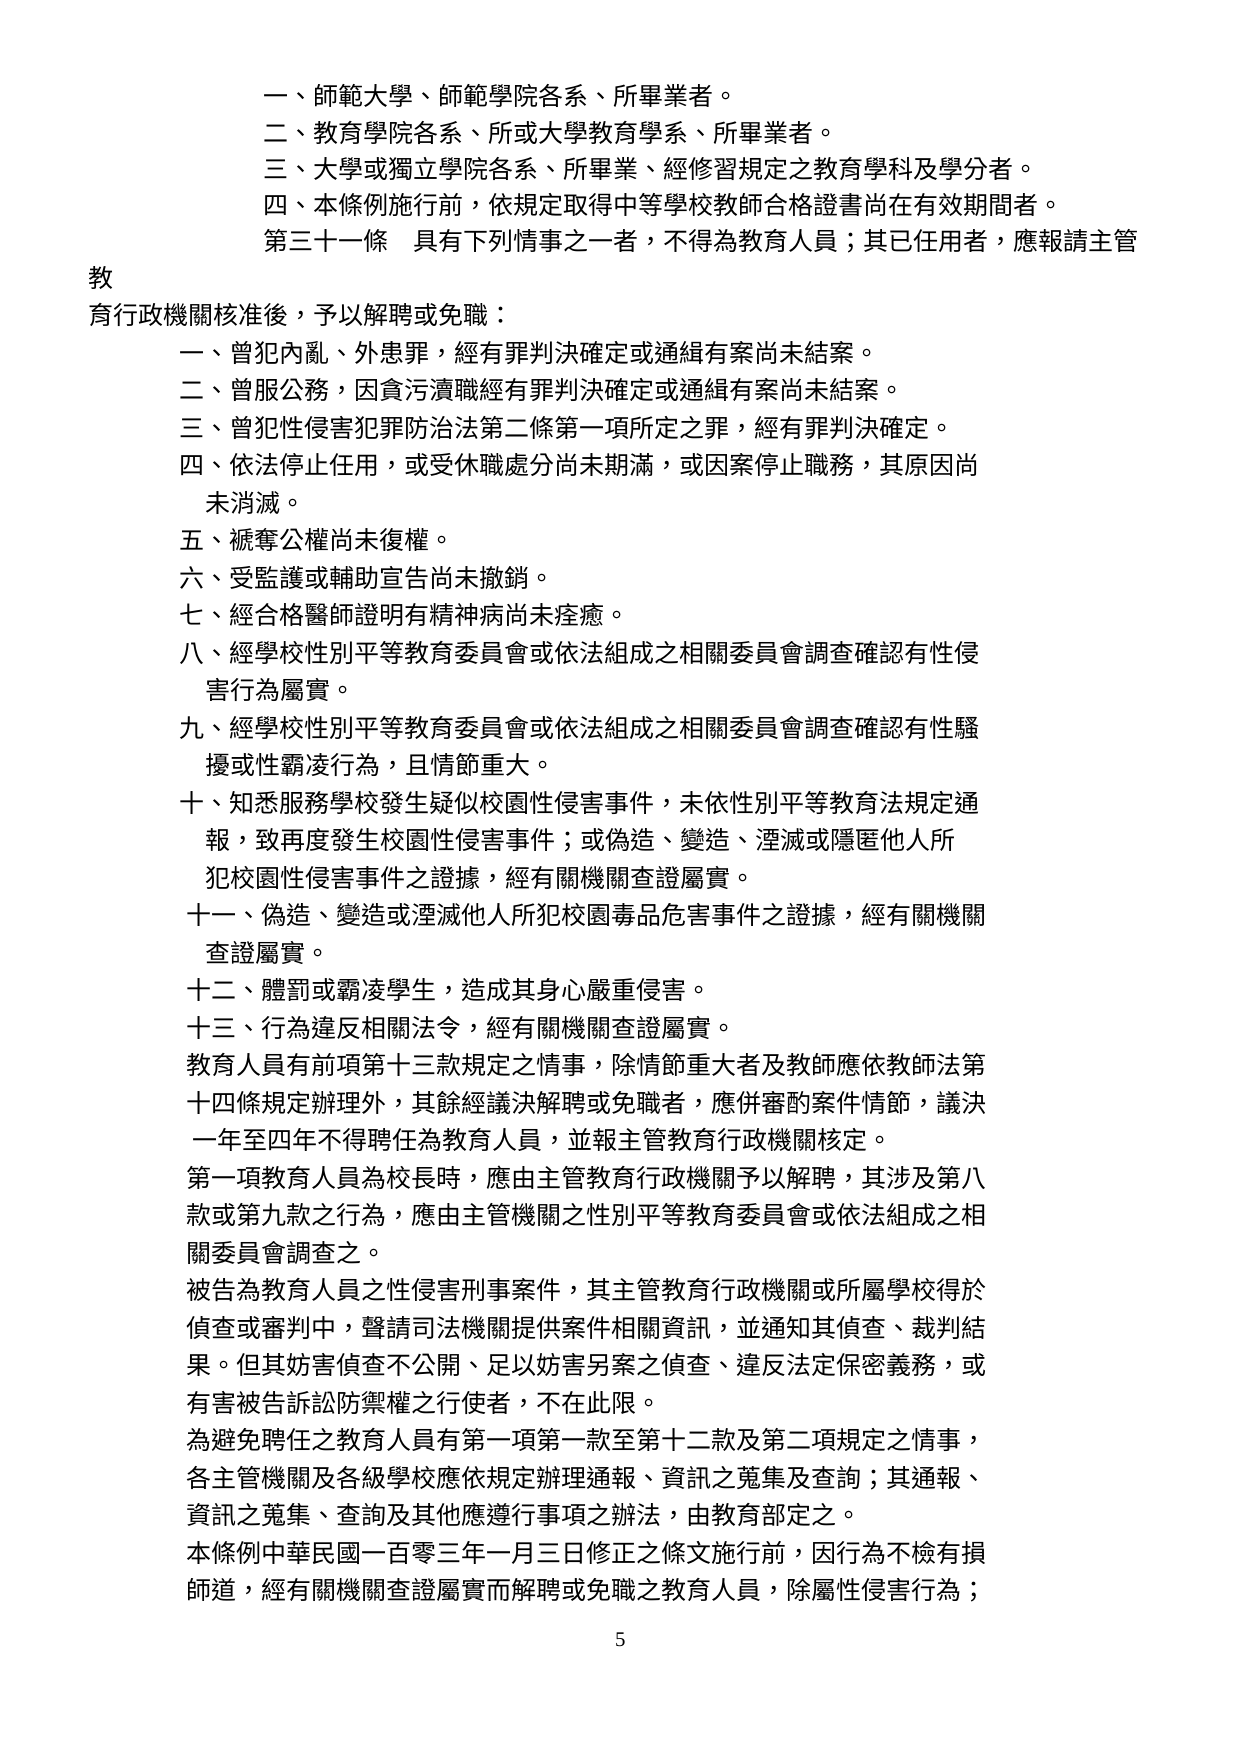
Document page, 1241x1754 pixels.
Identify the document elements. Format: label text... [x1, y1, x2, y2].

text 二、教育學院各系、所或大學教育學系、所畢業者。 [89, 113, 1152, 149]
text 四、本條例施行前，依規定取得中等學校教師合格證書尚在有效期間者。 [89, 186, 1152, 222]
text 第三十一條 具有下列情事之一者，不得為教育人員；其已任用者，應報請主管教 [89, 222, 1152, 294]
text 育行政機關核准後，予以解聘或免職： 一、曾犯內亂、外患罪，經有罪判決確定或通緝有案尚未結案。 二、曾服公務，因貪污瀆職經有罪判決確定或通緝有案尚未結案。 三、曾犯性侵害犯罪防治法第二條第一項所定之罪，經有罪判決確定。 四、依法停止任用，或受休職處分尚未期滿，或因案停止職務，其原因尚 未消滅。 五、褫奪公權尚未復權。 六、受監護或輔助宣告尚未撤銷。 七、經合格醫師證明有精神病尚未痊癒。 八、經學校性別平等教育委員會或依法組成之相關委員會調查確認有性侵 害行為屬實。 九、經學校性別平等教育委員會或依法組成之相關委員會調查確認有性騷 擾或性霸凌行為，且情節重大。 十、知悉服務學校發生疑似校園性侵害事件，未依性別平等教育法規定通 報，致再度發生校園性侵害事件；或偽造、變造、湮滅或隱匿他人所 犯校園性侵害事件之證據，經有關機關查證屬實。 十一、偽造、變造或湮滅他人所犯校園毒品危害事件之證據，經有關機關 查證屬實。 十二、體罰或霸凌學生，造成其身心嚴重侵害。 十三、行為違反相關法令，經有關機關查證屬實。 教育人員有前項第十三款規定之情事，除情節重大者及教師應依教師法第 十四條規定辦理外，其餘經議決解聘或免職者，應併審酌案件情節，議決 一年至四年不得聘任為教育人員，並報主管教育行政機關核定。 第一項教育人員為校長時，應由主管教育行政機關予以解聘，其涉及第八 款或第九款之行為，應由主管機關之性別平等教育委員會或依法組成之相 關委員會調查之。 被告為教育人員之性侵害刑事案件，其主管教育行政機關或所屬學校得於 偵查或審判中，聲請司法機關提供案件相關資訊，並通知其偵查、裁判結 果。但其妨害偵查不公開、足以妨害另案之偵查、違反法定保密義務，或 有害被告訴訟防禦權之行使者，不在此限。 為避免聘任之教育人員有第一項第一款至第十二款及第二項規定之情事， 各主管機關及各級學校應依規定辦理通報、資訊之蒐集及查詢；其通報、 資訊之蒐集、查詢及其他應遵行事項之辦法，由教育部定之。 本條例中華民國一百零三年一月三日修正之條文施行前，因行為不檢有損 師道，經有關機關查證屬實而解聘或免職之教育人員，除屬性侵害行為； [89, 294, 1152, 1607]
text 一、師範大學、師範學院各系、所畢業者。 [89, 77, 1152, 113]
text 三、大學或獨立學院各系、所畢業、經修習規定之教育學科及學分者。 [89, 149, 1152, 186]
